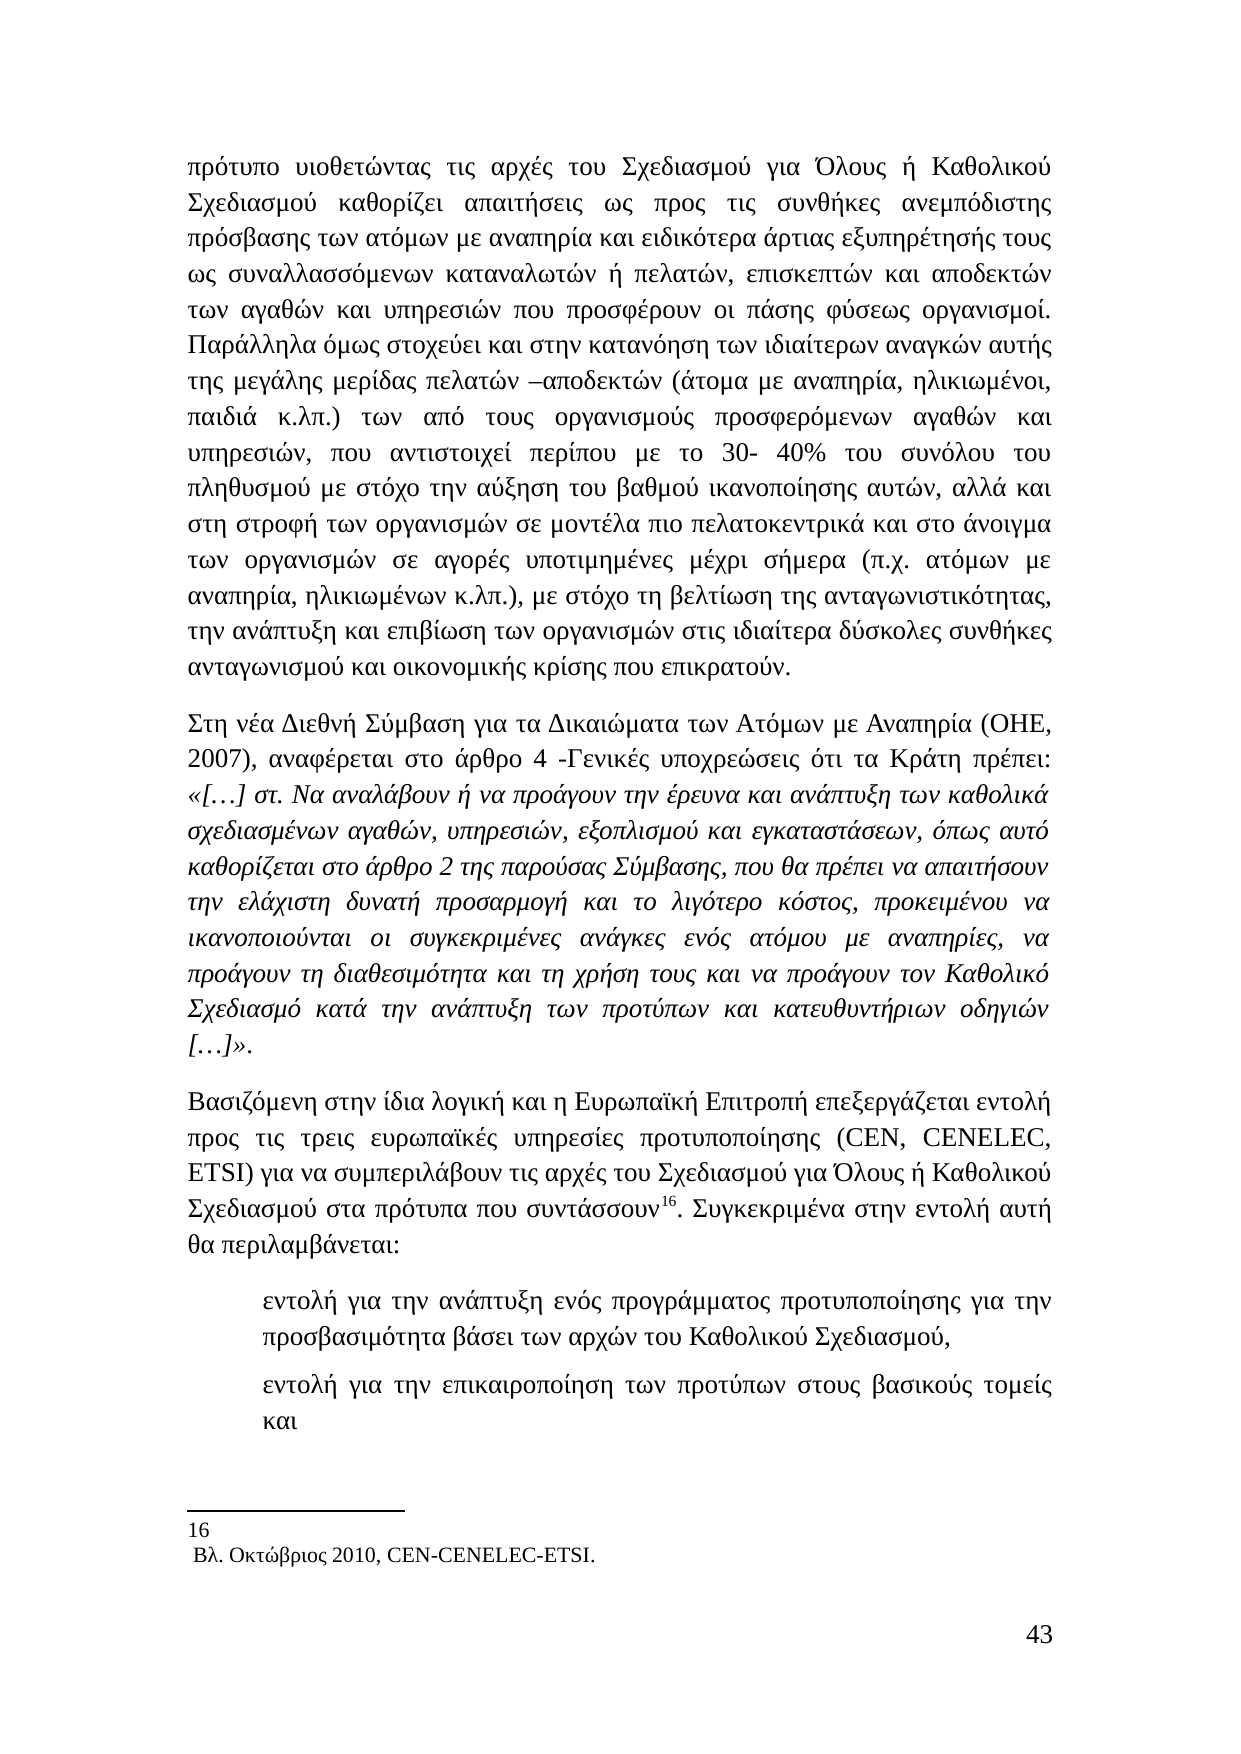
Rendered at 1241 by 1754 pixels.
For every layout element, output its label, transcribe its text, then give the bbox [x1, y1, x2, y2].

text Βλ. Οκτώβριος 2010, CEN-CENELEC-ETSI. [187, 1517, 1053, 1567]
text πρότυπο υιοθετώντας τις αρχές του Σχεδιασμού για Όλους ή Καθολικού Σχεδιασμού καθορίζει απαιτήσεις ως προς τις συνθήκες ανεμπόδιστης πρόσβασης των ατόμων με αναπηρία και ειδικότερα άρτιας εξυπηρέτησής τους ως συναλλασσόμενων καταναλωτών ή πελατών, επισκεπτών και αποδεκτών των αγαθών και υπηρεσιών που προσφέρουν οι πάσης φύσεως οργανισμοί. Παράλληλα όμως στοχεύει και στην κατανόηση των ιδιαίτερων αναγκών αυτής της μεγάλης μερίδας πελατών –αποδεκτών (άτομα με αναπηρία, ηλικιωμένοι, παιδιά κ.λπ.) των από τους οργανισμούς προσφερόμενων αγαθών και υπηρεσιών, που αντιστοιχεί περίπου με το 30- 40% του συνόλου του πληθυσμού με στόχο την αύξηση του βαθμού ικανοποίησης αυτών, αλλά και στη στροφή των οργανισμών σε μοντέλα πιο πελατοκεντρικά και στο άνοιγμα των οργανισμών σε αγορές υποτιμημένες μέχρι σήμερα (π.χ. ατόμων με αναπηρία, ηλικιωμένων κ.λπ.), με στόχο τη βελτίωση της ανταγωνιστικότητας, την ανάπτυξη και επιβίωση των οργανισμών στις ιδιαίτερα δύσκολες συνθήκες ανταγωνισμού και οικονομικής κρίσης που επικρατούν. [187, 150, 1053, 681]
text Στη νέα Διεθνή Σύμβαση για τα Δικαιώματα των Ατόμων με Αναπηρία (ΟΗΕ, 2007), αναφέρεται στο άρθρο 4 -Γενικές υποχρεώσεις ότι τα Κράτη πρέπει: «[…] στ. Να αναλάβουν ή να προάγουν την έρευνα και ανάπτυξη των καθολικά σχεδιασμένων αγαθών, υπηρεσιών, εξοπλισμού και εγκαταστάσεων, όπως αυτό καθορίζεται στο άρθρο 2 της παρούσας Σύμβασης, που θα πρέπει να απαιτήσουν την ελάχιστη δυνατή προσαρμογή και το λιγότερο κόστος, προκειμένου να ικανοποιούνται οι συγκεκριμένες ανάγκες ενός ατόμου με αναπηρίες, να προάγουν τη διαθεσιμότητα και τη χρήση τους και να προάγουν τον Καθολικό Σχεδιασμό κατά την ανάπτυξη των προτύπων και κατευθυντήριων οδηγιών […]». [187, 707, 1053, 1059]
text εντολή για την επικαιροποίηση των προτύπων στους βασικούς τομείς και [262, 1368, 1053, 1435]
text Βασιζόμενη στην ίδια λογική και η Ευρωπαϊκή Επιτροπή επεξεργάζεται εντολή προς τις τρεις ευρωπαϊκές υπηρεσίες προτυποποίησης (CEN, CENELEC, ETSI) για να συμπεριλάβουν τις αρχές του Σχεδιασμού για Όλους ή Καθολικού Σχεδιασμού στα πρότυπα που συντάσσουν. Συγκεκριμένα στην εντολή αυτή θα περιλαμβάνεται: [187, 1085, 1053, 1259]
text εντολή για την ανάπτυξη ενός προγράμματος προτυποποίησης για την προσβασιμότητα βάσει των αρχών του Καθολικού Σχεδιασμού, [262, 1284, 1053, 1351]
